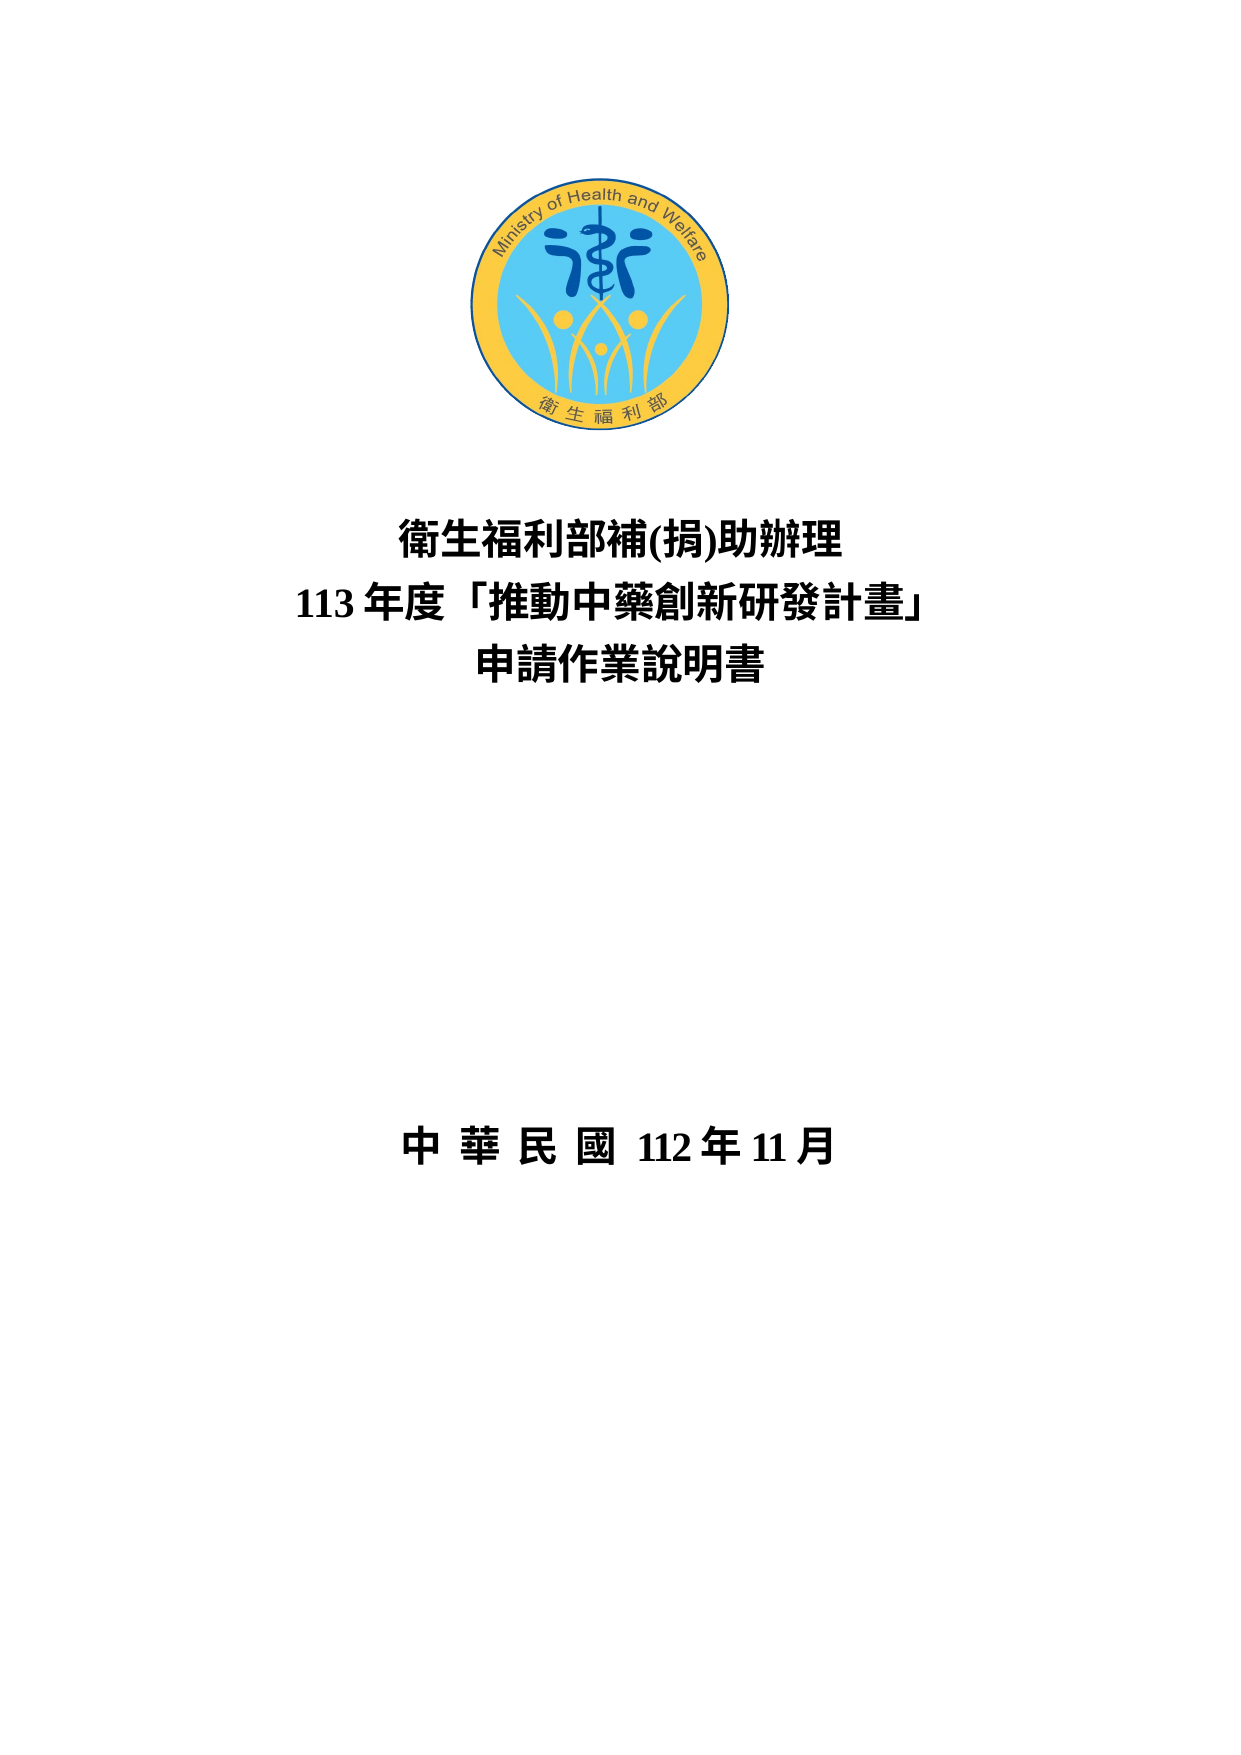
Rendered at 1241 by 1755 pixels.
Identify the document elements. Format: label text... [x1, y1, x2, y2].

text 113年度「推動中藥創新研發計畫」 [118, 557, 1122, 620]
text 衛生福利部補(捐)助辦理 [118, 495, 1122, 557]
text 中 華 民 國 112年11月 [118, 1120, 1122, 1172]
text 申請作業說明書 [118, 620, 1122, 682]
